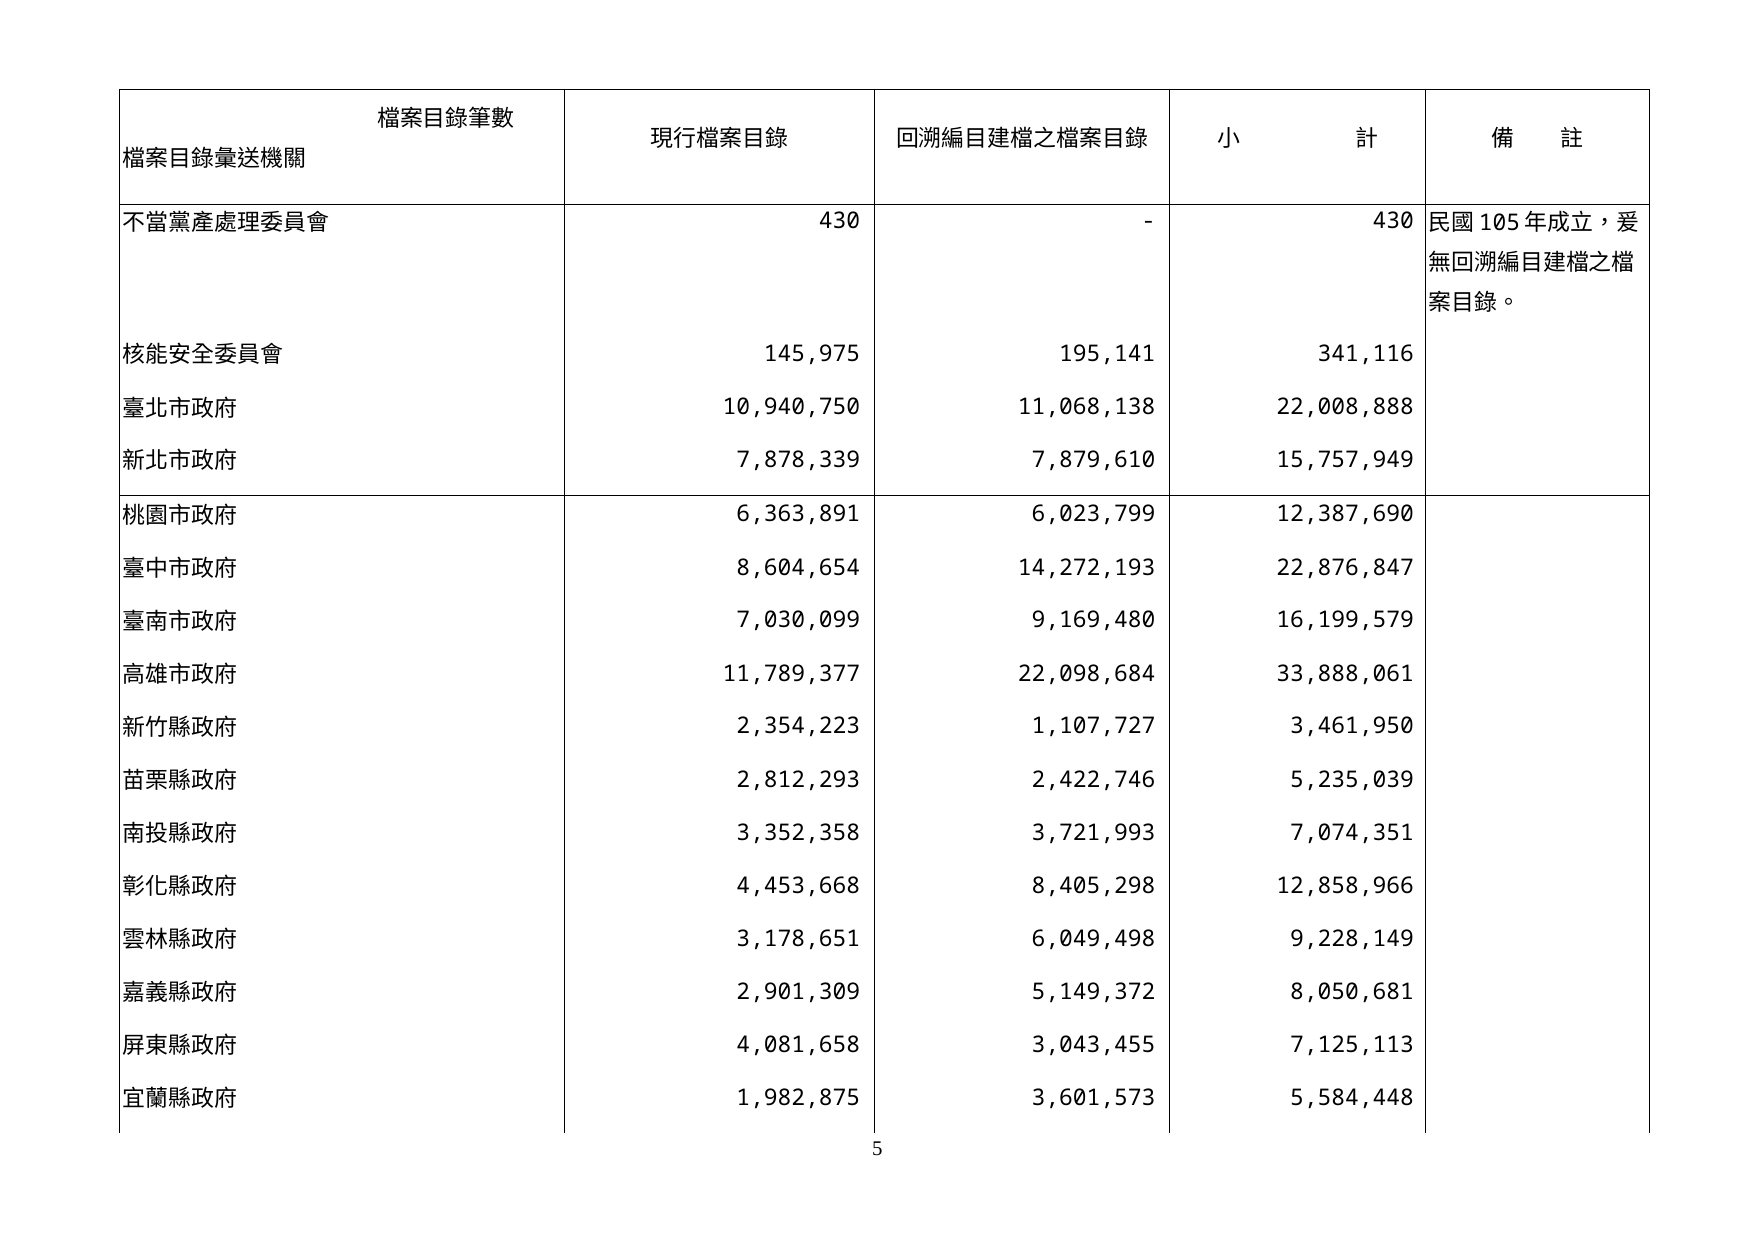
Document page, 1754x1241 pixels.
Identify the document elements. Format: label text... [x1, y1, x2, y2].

table_cell 3,601,573 [875, 1080, 1169, 1133]
table_cell 2,901,309 [565, 974, 874, 1027]
table_cell 7,879,610 [875, 443, 1169, 495]
table_cell 7,074,351 [1170, 815, 1425, 868]
table_cell [1426, 389, 1649, 442]
table_header 現行檔案目錄 [565, 90, 874, 204]
table_cell 430 [565, 205, 874, 336]
table_cell [1426, 336, 1649, 389]
table_cell 3,043,455 [875, 1027, 1169, 1080]
table_cell 16,199,579 [1170, 603, 1425, 656]
table_cell 南投縣政府 [120, 815, 564, 868]
table_cell 6,023,799 [875, 496, 1169, 549]
table_cell - [875, 205, 1169, 336]
table_cell 3,178,651 [565, 921, 874, 974]
table_header 回溯編目建檔之檔案目錄 [875, 90, 1169, 204]
table_cell 桃園市政府 [120, 496, 564, 549]
table_cell 11,068,138 [875, 389, 1169, 442]
table_cell 民國105年成立，爰無回溯編目建檔之檔案目錄。 [1426, 205, 1649, 336]
table_cell 14,272,193 [875, 550, 1169, 602]
table_cell [1426, 974, 1649, 1027]
table_cell 8,604,654 [565, 550, 874, 602]
table_cell 5,235,039 [1170, 762, 1425, 814]
table_cell [1426, 443, 1649, 495]
table_cell 7,878,339 [565, 443, 874, 495]
table_cell 10,940,750 [565, 389, 874, 442]
table_cell 3,721,993 [875, 815, 1169, 868]
table_cell 4,453,668 [565, 868, 874, 921]
table_cell 341,116 [1170, 336, 1425, 389]
table_cell 8,405,298 [875, 868, 1169, 921]
table_cell 22,008,888 [1170, 389, 1425, 442]
table_cell 7,030,099 [565, 603, 874, 656]
table_cell [1426, 921, 1649, 974]
table_cell 彰化縣政府 [120, 868, 564, 921]
table_cell 臺南市政府 [120, 603, 564, 656]
table_cell 2,812,293 [565, 762, 874, 814]
table_cell 不當黨產處理委員會 [120, 205, 564, 336]
table_header 檔案目錄筆數 檔案目錄彙送機關 [120, 90, 564, 204]
table_cell 6,363,891 [565, 496, 874, 549]
table_cell 新北市政府 [120, 443, 564, 495]
table_cell 145,975 [565, 336, 874, 389]
table_cell [1426, 868, 1649, 921]
table_cell [1426, 1027, 1649, 1080]
table_cell 5,584,448 [1170, 1080, 1425, 1133]
table_header 備 註 [1426, 90, 1649, 204]
table_cell 12,858,966 [1170, 868, 1425, 921]
table_cell 22,098,684 [875, 656, 1169, 708]
table_cell 臺北市政府 [120, 389, 564, 442]
table_cell 嘉義縣政府 [120, 974, 564, 1027]
table_header 小 計 [1170, 90, 1425, 204]
table_cell [1426, 815, 1649, 868]
table_cell 雲林縣政府 [120, 921, 564, 974]
table_cell 苗栗縣政府 [120, 762, 564, 814]
table_cell 2,422,746 [875, 762, 1169, 814]
table_cell [1426, 709, 1649, 762]
table_cell 8,050,681 [1170, 974, 1425, 1027]
table_cell 屏東縣政府 [120, 1027, 564, 1080]
table_cell 430 [1170, 205, 1425, 336]
table_cell 3,461,950 [1170, 709, 1425, 762]
table_cell 9,228,149 [1170, 921, 1425, 974]
table_cell [1426, 550, 1649, 602]
table_cell 6,049,498 [875, 921, 1169, 974]
table_cell 1,982,875 [565, 1080, 874, 1133]
table_cell 12,387,690 [1170, 496, 1425, 549]
table_cell [1426, 656, 1649, 708]
table_cell 195,141 [875, 336, 1169, 389]
table_cell 新竹縣政府 [120, 709, 564, 762]
table_cell 4,081,658 [565, 1027, 874, 1080]
table_cell 9,169,480 [875, 603, 1169, 656]
table_cell 33,888,061 [1170, 656, 1425, 708]
table_cell 臺中市政府 [120, 550, 564, 602]
table_cell 15,757,949 [1170, 443, 1425, 495]
table_cell [1426, 496, 1649, 549]
table_cell 3,352,358 [565, 815, 874, 868]
table_cell 22,876,847 [1170, 550, 1425, 602]
table_cell 宜蘭縣政府 [120, 1080, 564, 1133]
table_cell [1426, 603, 1649, 656]
table_cell 5,149,372 [875, 974, 1169, 1027]
table_cell 2,354,223 [565, 709, 874, 762]
table_cell 1,107,727 [875, 709, 1169, 762]
table_cell 7,125,113 [1170, 1027, 1425, 1080]
table_cell [1426, 1080, 1649, 1133]
table_cell 核能安全委員會 [120, 336, 564, 389]
table_cell [1426, 762, 1649, 814]
table_cell 11,789,377 [565, 656, 874, 708]
table_cell 高雄市政府 [120, 656, 564, 708]
